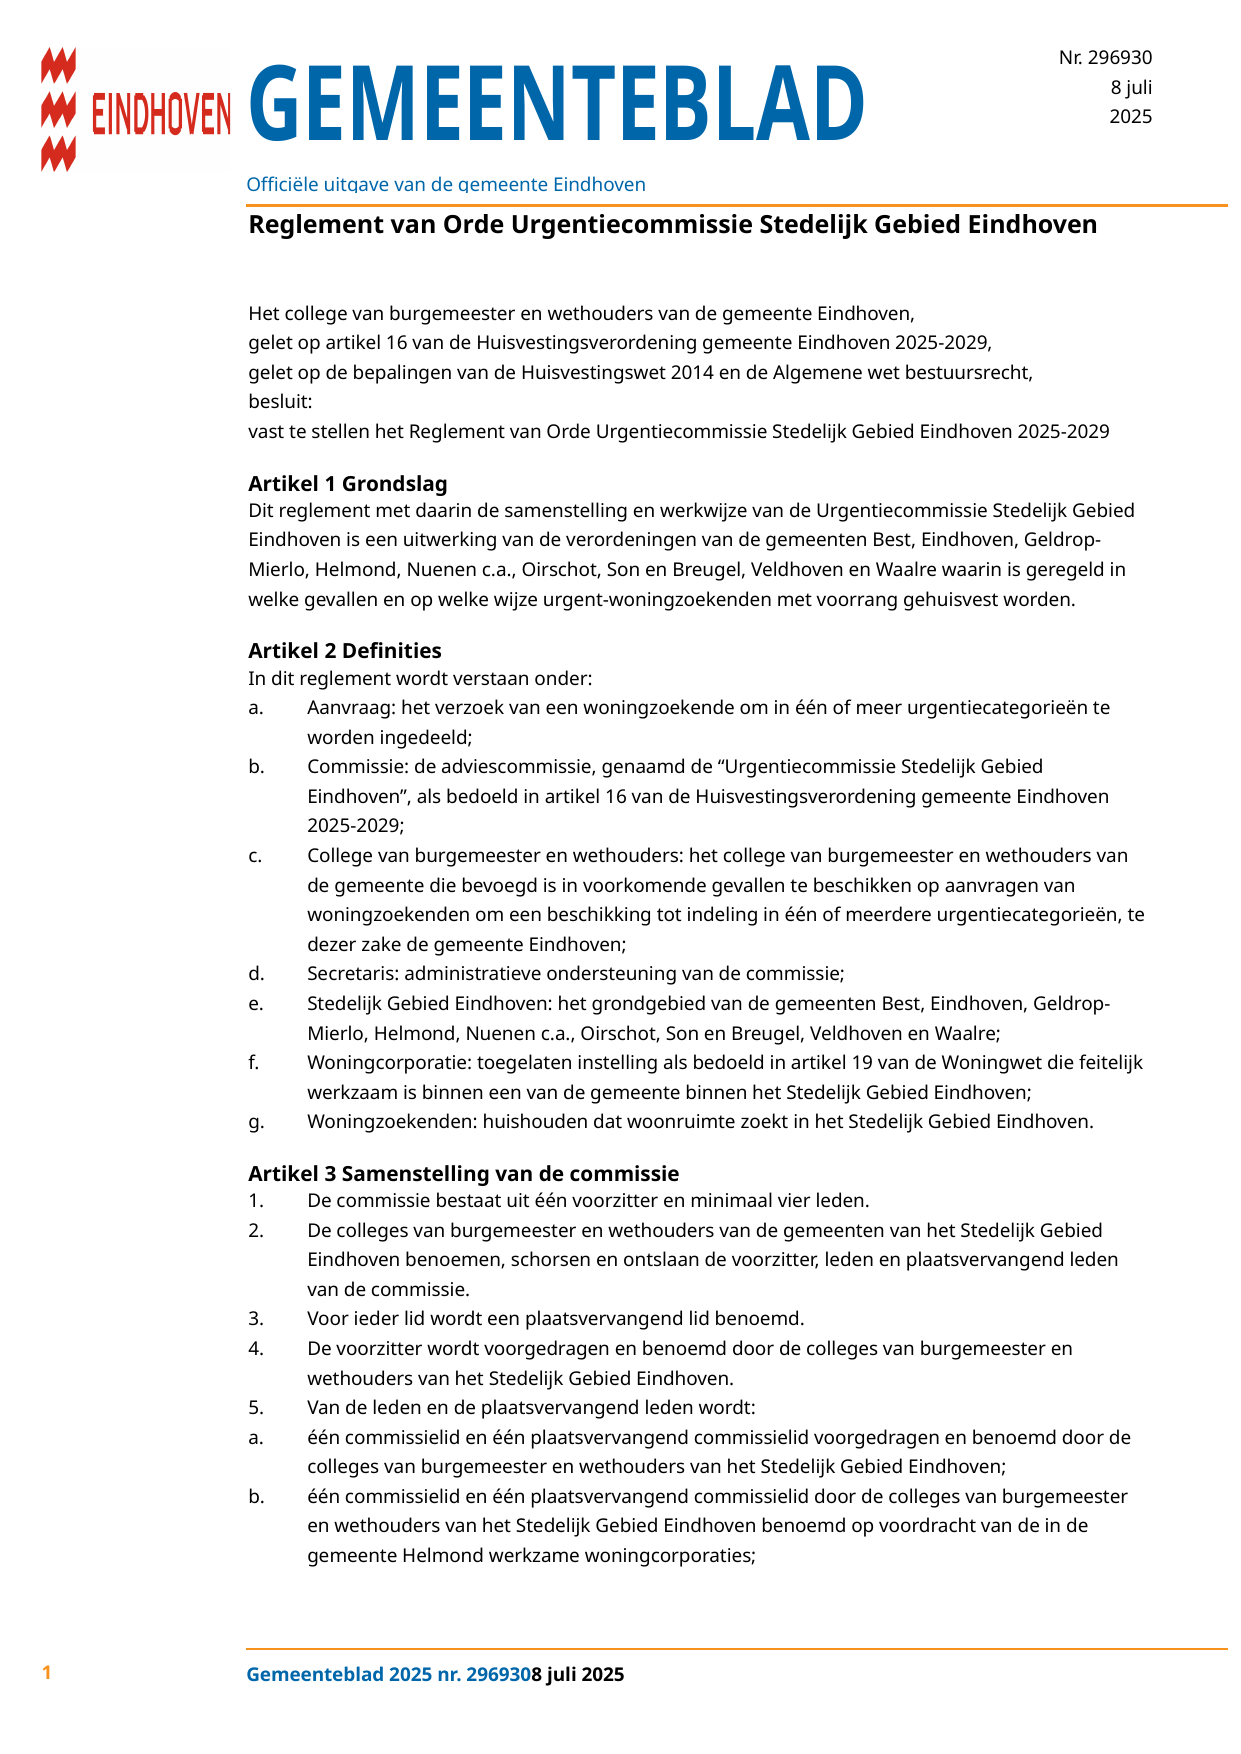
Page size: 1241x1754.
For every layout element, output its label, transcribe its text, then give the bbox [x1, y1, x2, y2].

list Secretaris: administratieve ondersteuning van de commissie; [248, 961, 1152, 986]
list De commissie bestaat uit één voorzitter en minimaal vier leden. [248, 1187, 1152, 1213]
text Artikel 1 Grondslag [248, 469, 1152, 497]
list De colleges van burgemeester en wethouders van de gemeenten van het Stedelijk Gebied Eindhoven benoemen, schorsen en ontslaan de voorzitter, leden en plaatsvervangend leden van de commissie. [248, 1217, 1152, 1302]
text besluit: [248, 389, 1152, 414]
text Artikel 2 Definities [248, 636, 1152, 665]
picture [41, 47, 231, 172]
list Van de leden en de plaatsvervangend leden wordt: [248, 1394, 1152, 1420]
text gelet op de bepalingen van de Huisvestingswet 2014 en de Algemene wet bestuursrecht, [248, 359, 1152, 385]
text Het college van burgemeester en wethouders van de gemeente Eindhoven, [248, 300, 1152, 326]
list Commissie: de adviescommissie, genaamd de “Urgentiecommissie Stedelijk Gebied Eindhoven”, als bedoeld in artikel 16 van de Huisvestingsverordening gemeente Eindhoven 2025-2029; [248, 753, 1152, 838]
list één commissielid en één plaatsvervangend commissielid voorgedragen en benoemd door de colleges van burgemeester en wethouders van het Stedelijk Gebied Eindhoven; [248, 1424, 1152, 1479]
list College van burgemeester en wethouders: het college van burgemeester en wethouders van de gemeente die bevoegd is in voorkomende gevallen te beschikken op aanvragen van woningzoekenden om een beschikking tot indeling in één of meerdere urgentiecategorieën, te dezer zake de gemeente Eindhoven; [248, 842, 1152, 957]
list Woningcorporatie: toegelaten instelling als bedoeld in artikel 19 van de Woningwet die feitelijk werkzaam is binnen een van de gemeente binnen het Stedelijk Gebied Eindhoven; [248, 1049, 1152, 1104]
text In dit reglement wordt verstaan onder: [248, 665, 1152, 690]
list Woningzoekenden: huishouden dat woonruimte zoekt in het Stedelijk Gebied Eindhoven. [248, 1108, 1152, 1134]
list één commissielid en één plaatsvervangend commissielid door de colleges van burgemeester en wethouders van het Stedelijk Gebied Eindhoven benoemd op voordracht van de in de gemeente Helmond werkzame woningcorporaties; [248, 1483, 1152, 1568]
text Dit reglement met daarin de samenstelling en werkwijze van de Urgentiecommissie Stedelijk Gebied Eindhoven is een uitwerking van de verordeningen van de gemeenten Best, Eindhoven, Geldrop-Mierlo, Helmond, Nuenen c.a., Oirschot, Son en Breugel, Veldhoven en Waalre waarin is geregeld in welke gevallen en op welke wijze urgent-woningzoekenden met voorrang gehuisvest worden. [248, 497, 1152, 612]
text vast te stellen het Reglement van Orde Urgentiecommissie Stedelijk Gebied Eindhoven 2025-2029 [248, 418, 1152, 444]
list Aanvraag: het verzoek van een woningzoekende om in één of meer urgentiecategorieën te worden ingedeeld; [248, 694, 1152, 749]
list Stedelijk Gebied Eindhoven: het grondgebied van de gemeenten Best, Eindhoven, Geldrop-Mierlo, Helmond, Nuenen c.a., Oirschot, Son en Breugel, Veldhoven en Waalre; [248, 990, 1152, 1045]
text gelet op artikel 16 van de Huisvestingsverordening gemeente Eindhoven 2025-2029, [248, 329, 1152, 355]
text Reglement van Orde Urgentiecommissie Stedelijk Gebied Eindhoven [248, 207, 1152, 241]
list Voor ieder lid wordt een plaatsvervangend lid benoemd. [248, 1306, 1152, 1331]
list De voorzitter wordt voorgedragen en benoemd door de colleges van burgemeester en wethouders van het Stedelijk Gebied Eindhoven. [248, 1335, 1152, 1391]
text Artikel 3 Samenstelling van de commissie [248, 1159, 1152, 1187]
